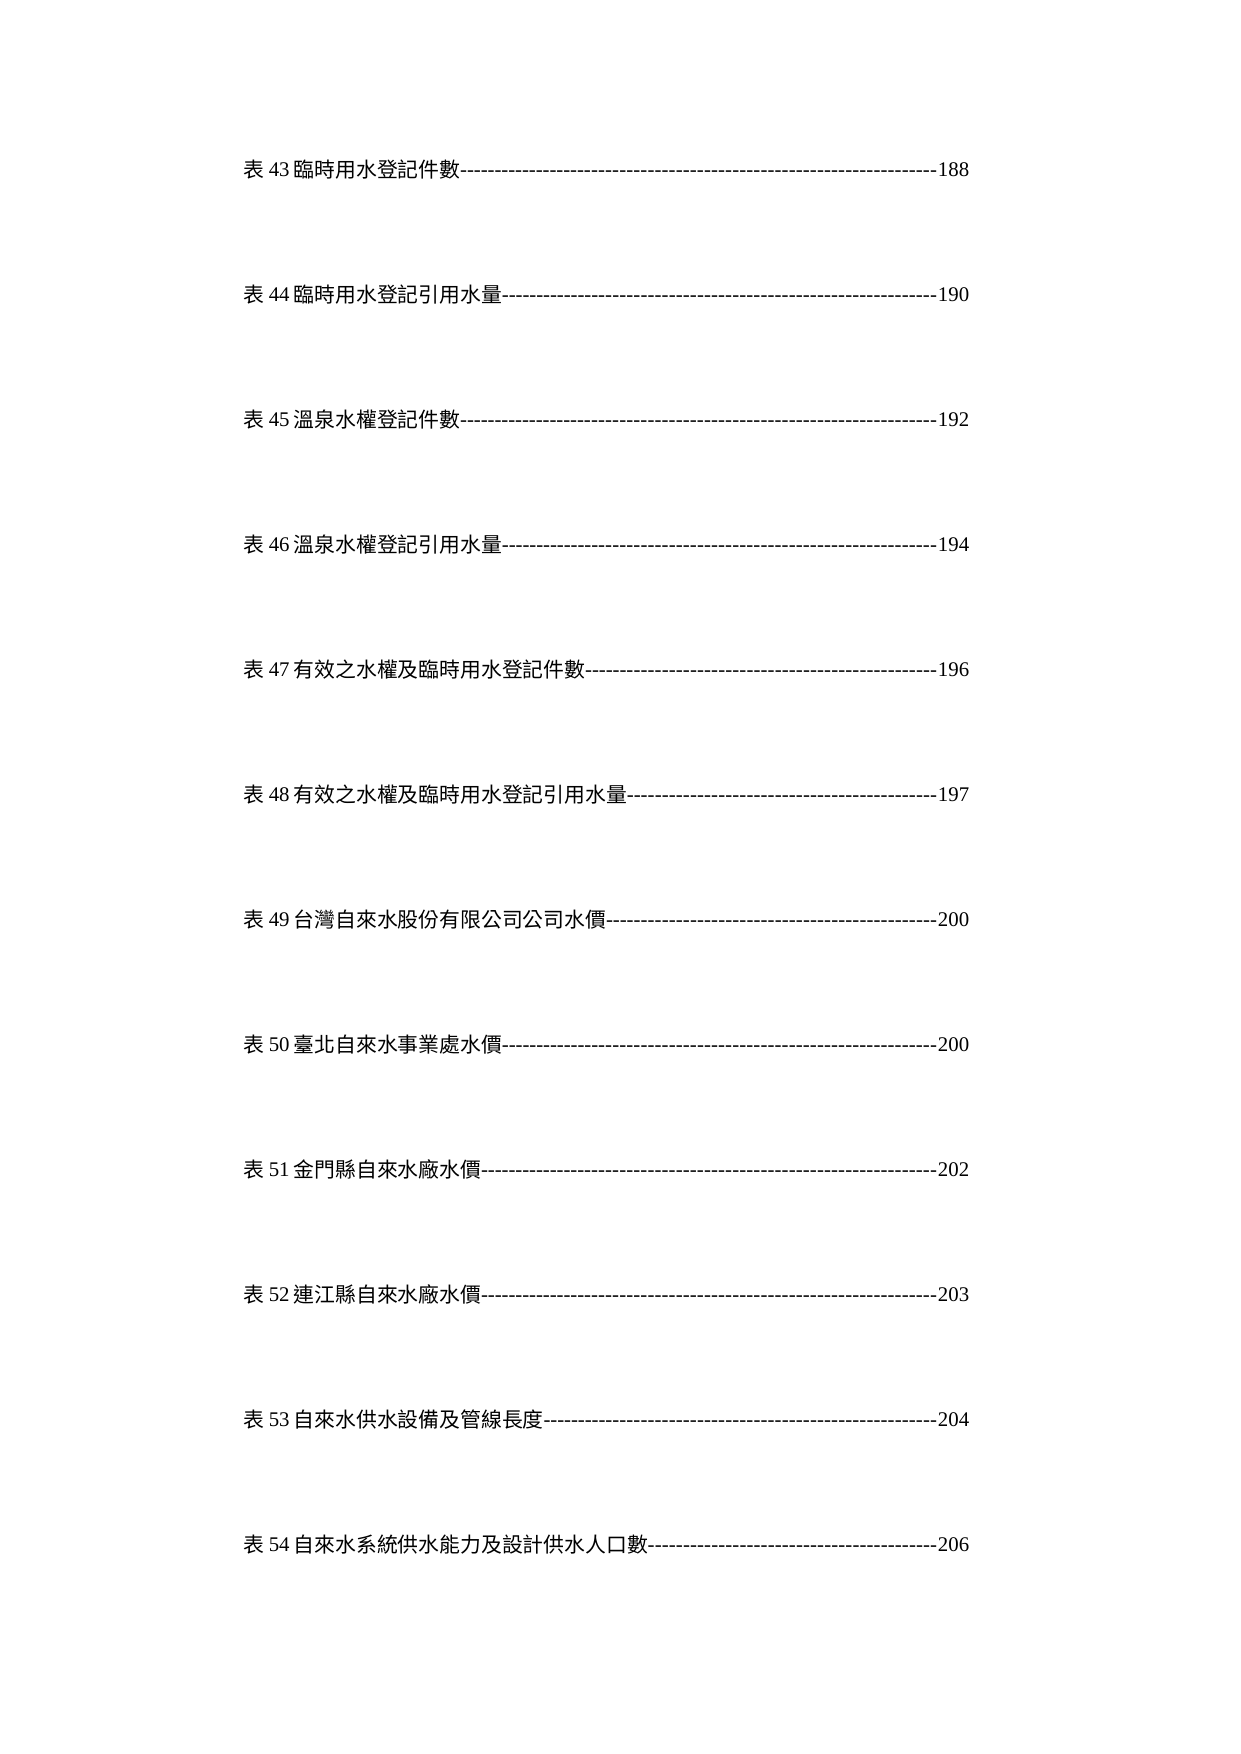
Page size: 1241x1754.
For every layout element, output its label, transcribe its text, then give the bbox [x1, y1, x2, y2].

text 表54自來水系統供水能力及設計供水人口數 206 [243, 1502, 1053, 1564]
text 表47有效之水權及臨時用水登記件數 196 [243, 627, 1053, 689]
text 表45溫泉水權登記件數 192 [243, 377, 1053, 439]
text 表52連江縣自來水廠水價 203 [243, 1252, 1053, 1314]
text 表51金門縣自來水廠水價 202 [243, 1127, 1053, 1189]
text 表43臨時用水登記件數 188 [243, 127, 1053, 189]
text 表49台灣自來水股份有限公司公司水價 200 [243, 877, 1053, 939]
text 表48有效之水權及臨時用水登記引用水量 197 [243, 752, 1053, 814]
text 表53自來水供水設備及管線長度 204 [243, 1377, 1053, 1439]
text 表44臨時用水登記引用水量 190 [243, 252, 1053, 314]
text 表50臺北自來水事業處水價 200 [243, 1002, 1053, 1064]
text 表46溫泉水權登記引用水量 194 [243, 502, 1053, 564]
